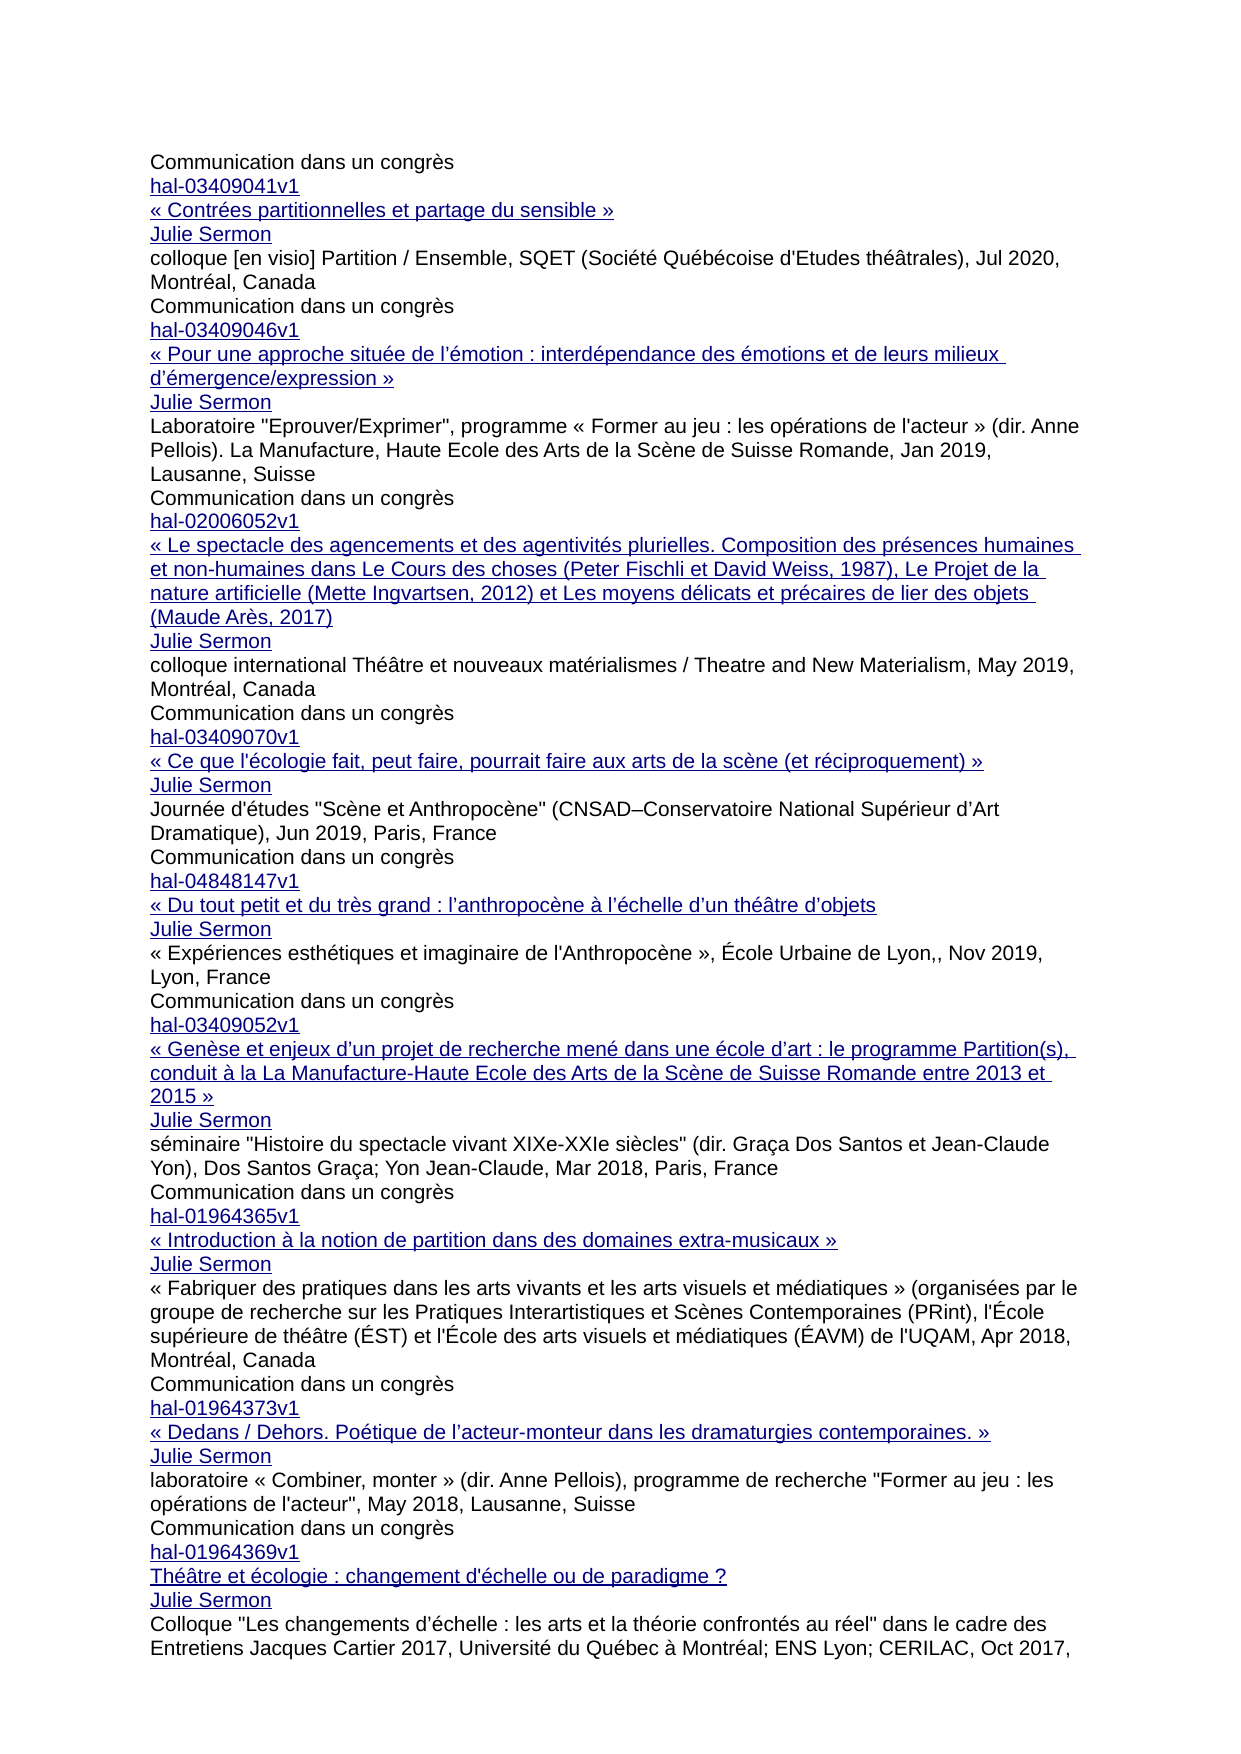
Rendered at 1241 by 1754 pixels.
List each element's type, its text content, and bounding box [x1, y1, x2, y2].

table_cell « Introduction à la notion de partition dans des domaines extra-musicaux » Julie Sermon « Fabriquer des pratiques dans les arts vivants et les arts visuels et médiatiques » (organisées par le groupe de recherche sur les Pratiques Interartistiques et Scènes Contemporaines (PRint), l'École supérieure de théâtre (ÉST) et l'École des arts visuels et médiatiques (ÉAVM) de l'UQAM, Apr 2018, Montréal, Canada Communication dans un congrès hal-01964373v1 [150, 1228, 1090, 1420]
table_cell « Pour une approche située de l’émotion : interdépendance des émotions et de leurs milieux d’émergence/expression » Julie Sermon Laboratoire "Eprouver/Exprimer", programme « Former au jeu : les opérations de l'acteur » (dir. Anne Pellois). La Manufacture, Haute Ecole des Arts de la Scène de Suisse Romande, Jan 2019, Lausanne, Suisse Communication dans un congrès hal-02006052v1 [150, 342, 1090, 533]
table_cell « Genèse et enjeux d’un projet de recherche mené dans une école d’art : le programme Partition(s), conduit à la La Manufacture-Haute Ecole des Arts de la Scène de Suisse Romande entre 2013 et 2015 » Julie Sermon séminaire "Histoire du spectacle vivant XIXe-XXIe siècles" (dir. Graça Dos Santos et Jean-Claude Yon), Dos Santos Graça; Yon Jean-Claude, Mar 2018, Paris, France Communication dans un congrès hal-01964365v1 [150, 1036, 1090, 1228]
table_cell « Ce que l'écologie fait, peut faire, pourrait faire aux arts de la scène (et réciproquement) » Julie Sermon Journée d'études "Scène et Anthropocène" (CNSAD–Conservatoire National Supérieur d’Art Dramatique), Jun 2019, Paris, France Communication dans un congrès hal-04848147v1 [150, 749, 1090, 893]
table_cell Théâtre et écologie : changement d'échelle ou de paradigme ? Julie Sermon Colloque "Les changements d’échelle : les arts et la théorie confrontés au réel" dans le cadre des Entretiens Jacques Cartier 2017, Université du Québec à Montréal; ENS Lyon; CERILAC, Oct 2017, [150, 1564, 1090, 1659]
table_cell « Du tout petit et du très grand : l’anthropocène à l’échelle d’un théâtre d’objets Julie Sermon « Expériences esthétiques et imaginaire de l'Anthropocène », École Urbaine de Lyon,, Nov 2019, Lyon, France Communication dans un congrès hal-03409052v1 [150, 893, 1090, 1036]
table_cell « Contrées partitionnelles et partage du sensible » Julie Sermon colloque [en visio] Partition / Ensemble, SQET (Société Québécoise d'Etudes théâtrales), Jul 2020, Montréal, Canada Communication dans un congrès hal-03409046v1 [150, 198, 1090, 342]
table_cell Communication dans un congrès hal-03409041v1 [150, 150, 1090, 198]
table_cell « Dedans / Dehors. Poétique de l’acteur-monteur dans les dramaturgies contemporaines. » Julie Sermon laboratoire « Combiner, monter » (dir. Anne Pellois), programme de recherche "Former au jeu : les opérations de l'acteur", May 2018, Lausanne, Suisse Communication dans un congrès hal-01964369v1 [150, 1420, 1090, 1563]
table_cell « Le spectacle des agencements et des agentivités plurielles. Composition des présences humaines et non-humaines dans Le Cours des choses (Peter Fischli et David Weiss, 1987), Le Projet de la nature artificielle (Mette Ingvartsen, 2012) et Les moyens délicats et précaires de lier des objets (Maude Arès, 2017) Julie Sermon colloque international Théâtre et nouveaux matérialismes / Theatre and New Materialism, May 2019, Montréal, Canada Communication dans un congrès hal-03409070v1 [150, 533, 1090, 749]
